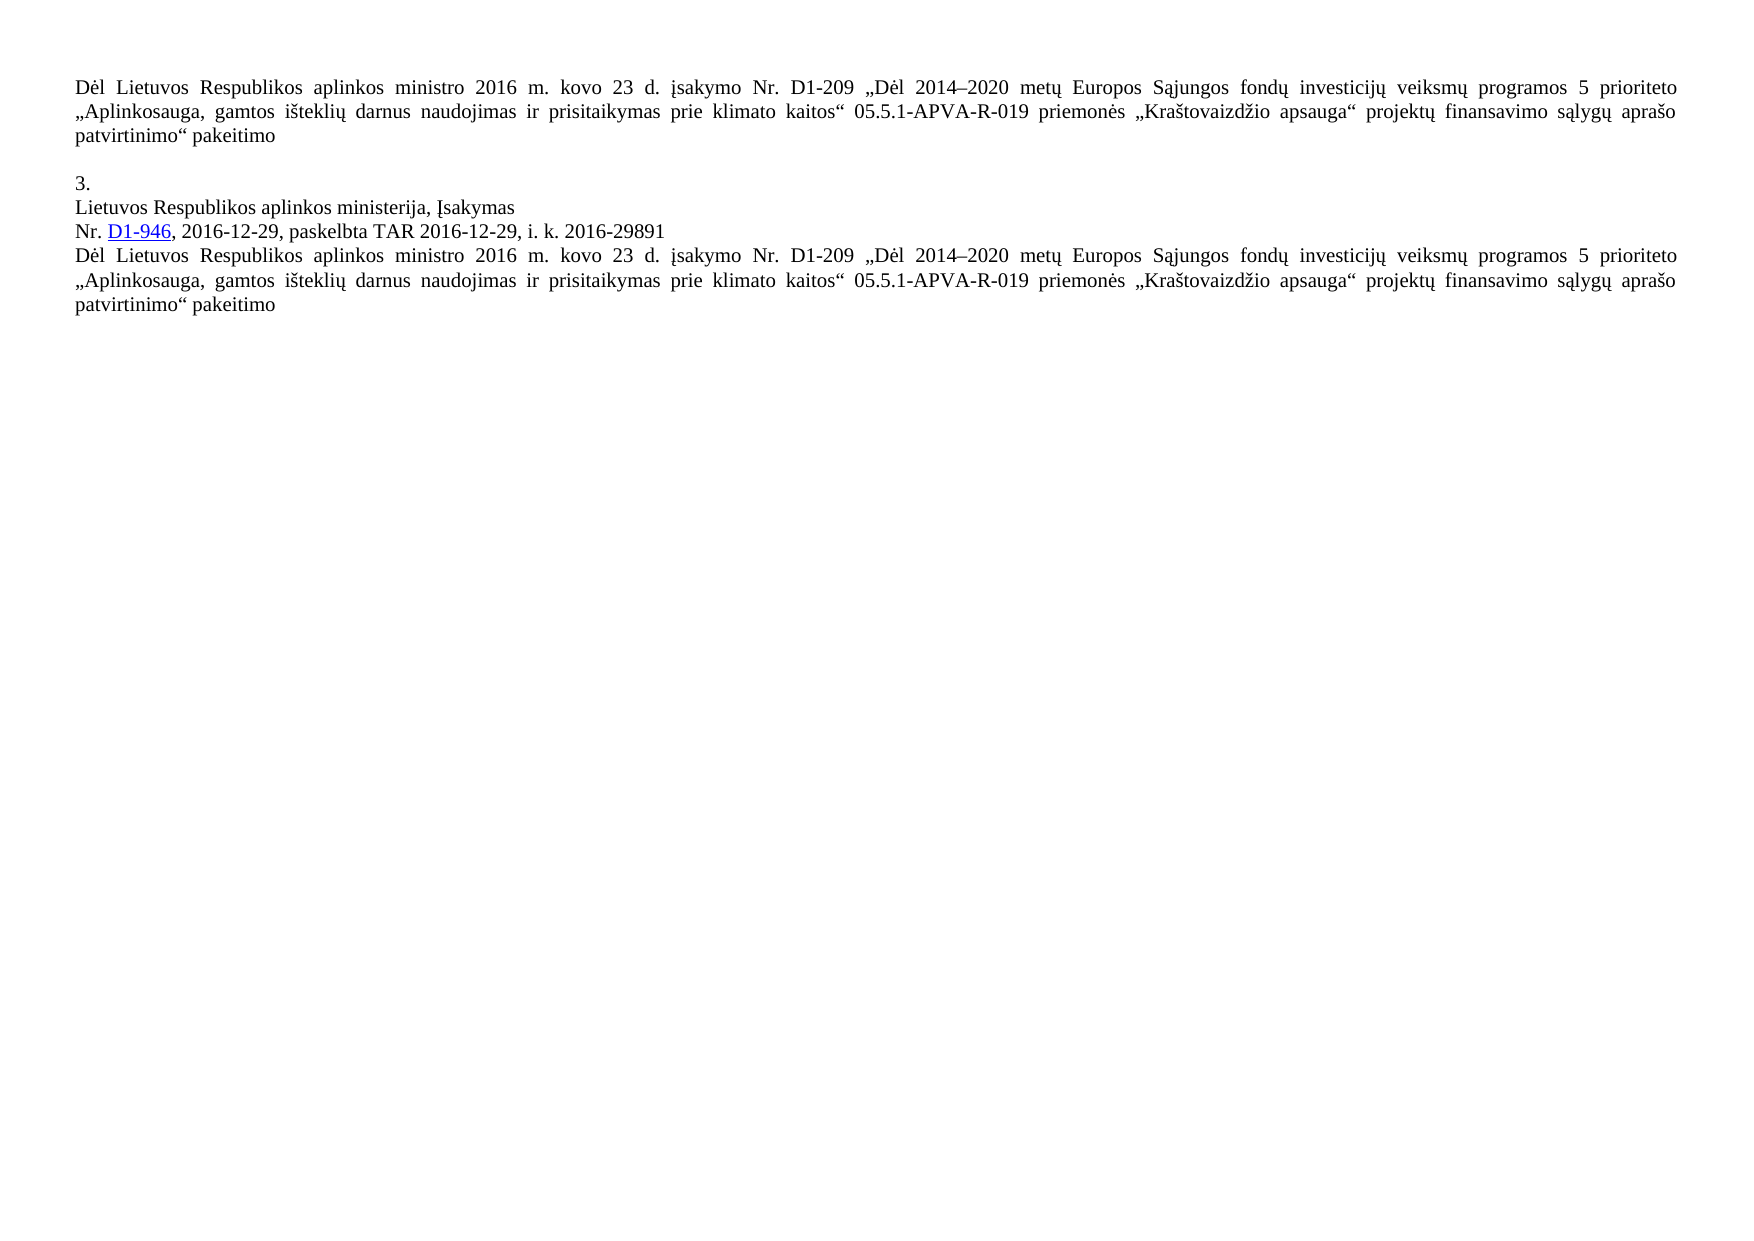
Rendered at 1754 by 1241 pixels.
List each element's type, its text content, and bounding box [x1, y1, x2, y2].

text 3. [75, 171, 1679, 195]
text Dėl Lietuvos Respublikos aplinkos ministro 2016 m. kovo 23 d. įsakymo Nr. D1-209 „Dėl 2014–2020 metų Europos Sąjungos fondų investicijų veiksmų programos 5 prioriteto „Aplinkosauga, gamtos išteklių darnus naudojimas ir prisitaikymas prie klimato kaitos“ 05.5.1-APVA-R-019 priemonės „Kraštovaizdžio apsauga“ projektų finansavimo sąlygų aprašo patvirtinimo“ pakeitimo [75, 75, 1679, 147]
text Dėl Lietuvos Respublikos aplinkos ministro 2016 m. kovo 23 d. įsakymo Nr. D1-209 „Dėl 2014–2020 metų Europos Sąjungos fondų investicijų veiksmų programos 5 prioriteto „Aplinkosauga, gamtos išteklių darnus naudojimas ir prisitaikymas prie klimato kaitos“ 05.5.1-APVA-R-019 priemonės „Kraštovaizdžio apsauga“ projektų finansavimo sąlygų aprašo patvirtinimo“ pakeitimo [75, 243, 1679, 316]
text Nr. D1-946, 2016-12-29, paskelbta TAR 2016-12-29, i. k. 2016-29891 [75, 219, 1679, 243]
text Lietuvos Respublikos aplinkos ministerija, Įsakymas [75, 195, 1679, 219]
